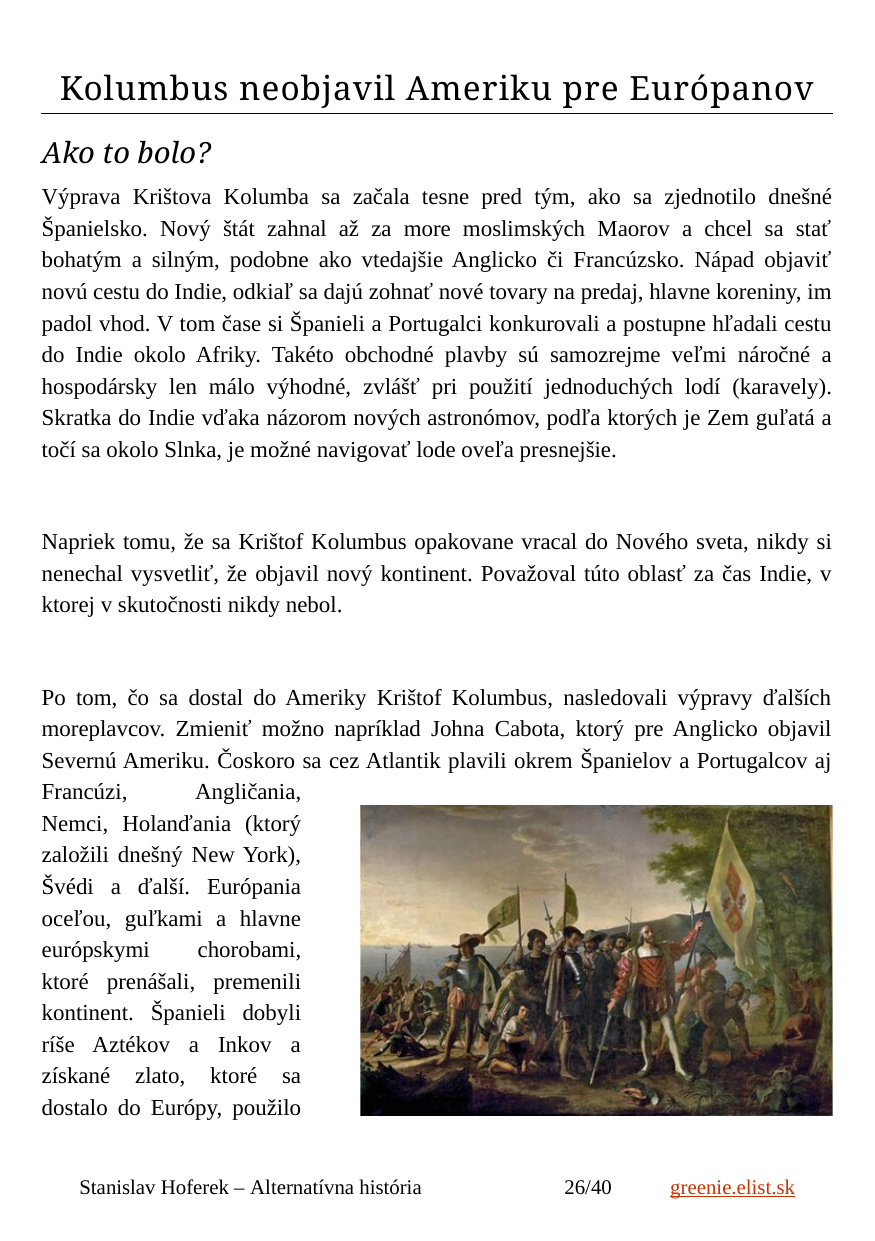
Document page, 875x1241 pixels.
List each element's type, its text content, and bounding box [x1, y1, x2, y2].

picture [360, 805, 833, 1116]
text Napriek tomu, že sa Krištof Kolumbus opakovane vracal do Nového sveta, nikdy si nenechal vysvetliť, že objavil nový kontinent. Považoval túto oblasť za čas Indie, v ktorej v skutočnosti nikdy nebol. [41, 528, 833, 618]
subtitle Kolumbus neobjavil Ameriku pre Európanov [41, 62, 833, 113]
text Výprava Krištova Kolumba sa začala tesne pred tým, ako sa zjednotilo dnešné Španielsko. Nový štát zahnal až za more moslimských Maorov a chcel sa stať bohatým a silným, podobne ako vtedajšie Anglicko či Francúzsko. Nápad objaviť novú cestu do Indie, odkiaľ sa dajú zohnať nové tovary na predaj, hlavne koreniny, im padol vhod. V tom čase si Španieli a Portugalci konkurovali a postupne hľadali cestu do Indie okolo Afriky. Takéto obchodné plavby sú samozrejme veľmi náročné a hospodársky len málo výhodné, zvlášť pri použití jednoduchých lodí (karavely). Skratka do Indie vďaka názorom nových astronómov, podľa ktorých je Zem guľatá a točí sa okolo Slnka, je možné navigovať lode oveľa presnejšie. [41, 183, 833, 462]
subtitle Ako to bolo? [41, 132, 833, 172]
text Po tom, čo sa dostal do Ameriky Krištof Kolumbus, nasledovali výpravy ďalších moreplavcov. Zmieniť možno napríklad Johna Cabota, ktorý pre Anglicko objavil Severnú Ameriku. Čoskoro sa cez Atlantik plavili okrem Španielov a Portugalcov aj Francúzi, Angličania, Nemci, Holanďania (ktorý založili dnešný New York), Švédi a ďalší. Európania oceľou, guľkami a hlavne európskymi chorobami, ktoré prenášali, premenili kontinent. Španieli dobyli ríše Aztékov a Inkov a získané zlato, ktoré sa dostalo do Európy, použilo [41, 684, 833, 1120]
